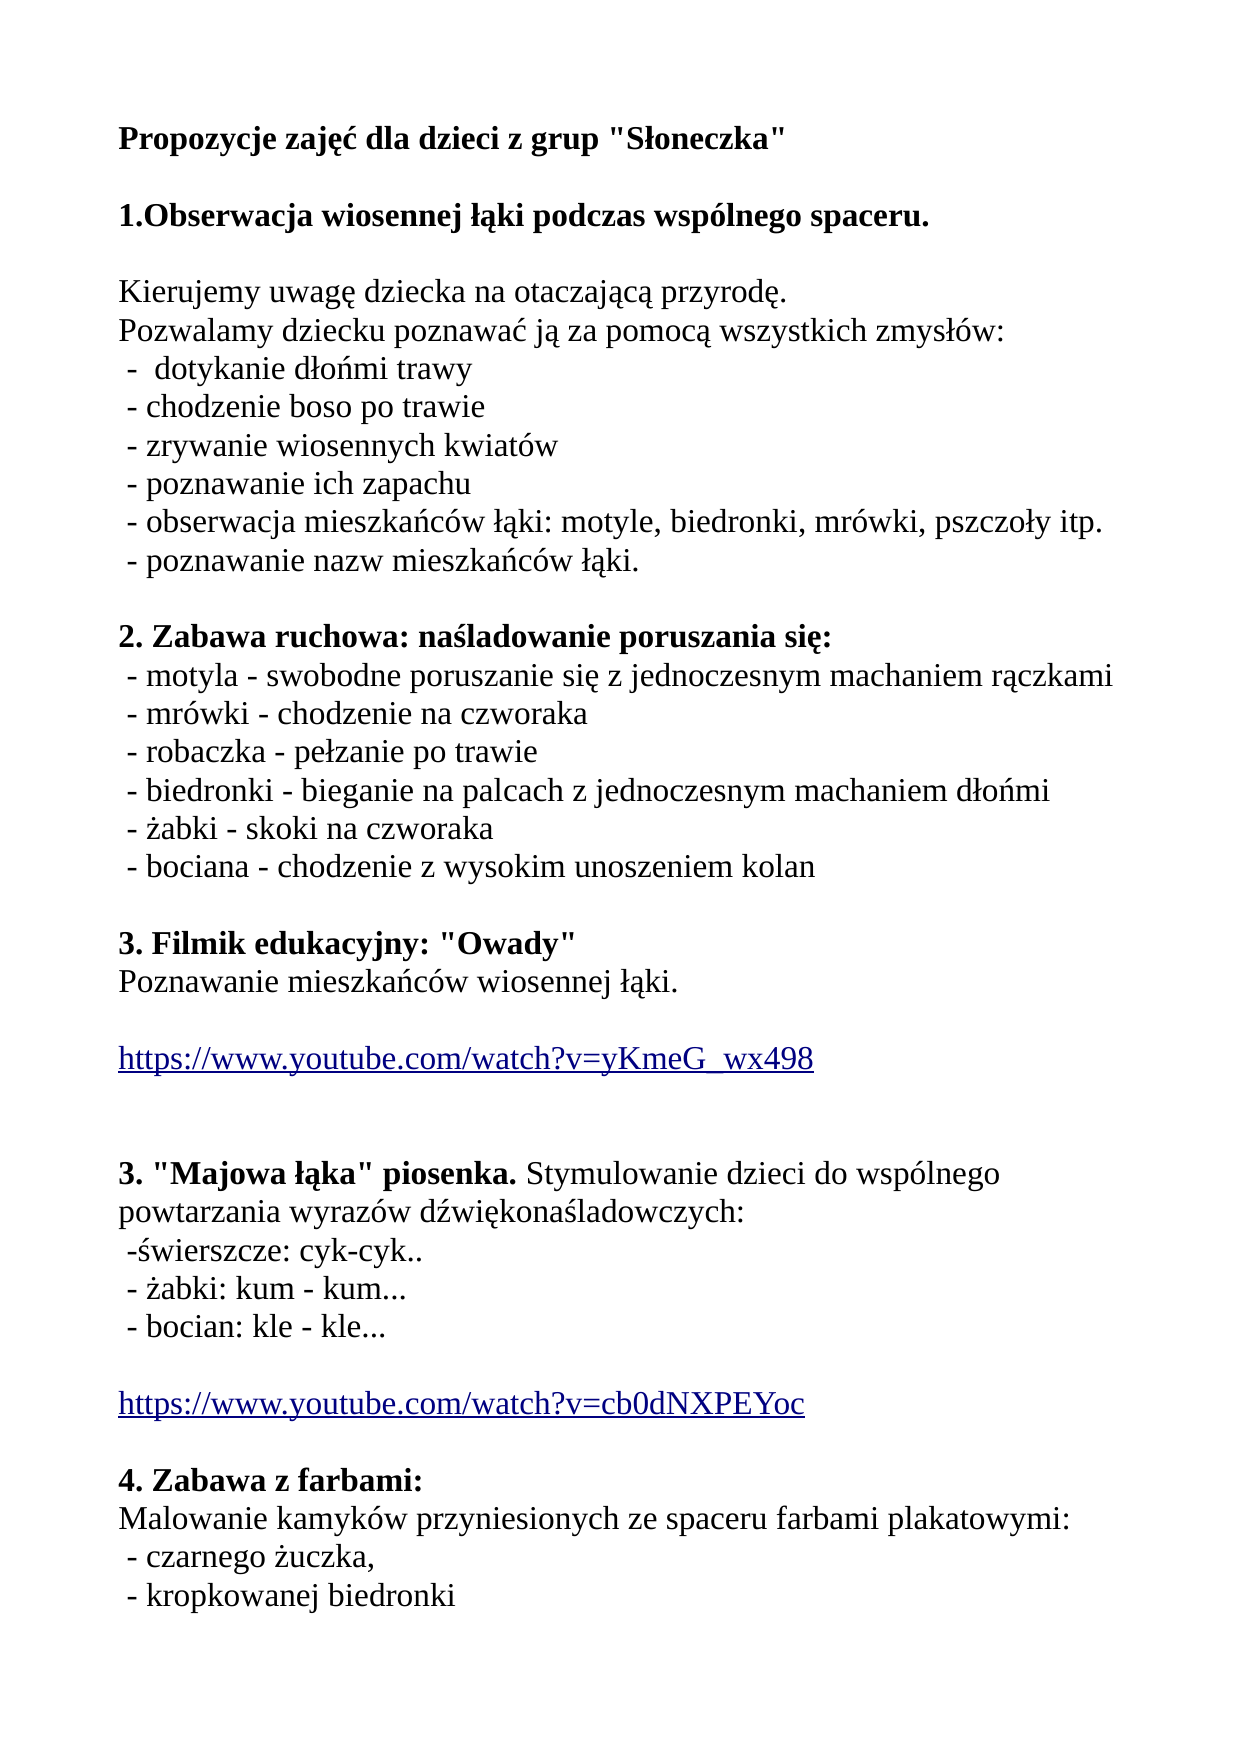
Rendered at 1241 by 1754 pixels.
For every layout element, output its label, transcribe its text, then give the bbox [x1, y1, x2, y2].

text 3. Filmik edukacyjny: "Owady" [118, 923, 1122, 961]
text https://www.youtube.com/watch?v=yKmeG_wx498 [118, 1038, 1122, 1076]
text - żabki - skoki na czworaka [118, 808, 1122, 846]
text 4. Zabawa z farbami: [118, 1460, 1122, 1498]
text 1.Obserwacja wiosennej łąki podczas wspólnego spaceru. [118, 195, 1122, 233]
text - żabki: kum - kum... [118, 1268, 1122, 1306]
text - mrówki - chodzenie na czworaka [118, 693, 1122, 731]
text -świerszcze: cyk-cyk.. [118, 1230, 1122, 1268]
text - obserwacja mieszkańców łąki: motyle, biedronki, mrówki, pszczoły itp. [118, 501, 1122, 540]
text https://www.youtube.com/watch?v=cb0dNXPEYoc [118, 1383, 1122, 1421]
text - chodzenie boso po trawie [118, 386, 1122, 425]
text Poznawanie mieszkańców wiosennej łąki. [118, 961, 1122, 1000]
text - poznawanie ich zapachu [118, 463, 1122, 501]
text - dotykanie dłońmi trawy [118, 348, 1122, 386]
text Propozycje zajęć dla dzieci z grup "Słoneczka" [118, 118, 1122, 156]
text Malowanie kamyków przyniesionych ze spaceru farbami plakatowymi: [118, 1498, 1122, 1536]
text Pozwalamy dziecku poznawać ją za pomocą wszystkich zmysłów: [118, 310, 1122, 348]
text - bociana - chodzenie z wysokim unoszeniem kolan [118, 846, 1122, 885]
text - robaczka - pełzanie po trawie [118, 731, 1122, 770]
text - zrywanie wiosennych kwiatów [118, 425, 1122, 463]
text - biedronki - bieganie na palcach z jednoczesnym machaniem dłońmi [118, 770, 1122, 808]
text 2. Zabawa ruchowa: naśladowanie poruszania się: [118, 616, 1122, 655]
text Kierujemy uwagę dziecka na otaczającą przyrodę. [118, 271, 1122, 310]
text - bocian: kle - kle... [118, 1306, 1122, 1345]
text 3. "Majowa łąka" piosenka. Stymulowanie dzieci do wspólnego powtarzania wyrazów dźwiękonaśladowczych: [118, 1153, 1122, 1230]
text - kropkowanej biedronki [118, 1575, 1122, 1613]
text - poznawanie nazw mieszkańców łąki. [118, 540, 1122, 578]
text - motyla - swobodne poruszanie się z jednoczesnym machaniem rączkami [118, 655, 1122, 693]
text - czarnego żuczka, [118, 1536, 1122, 1575]
